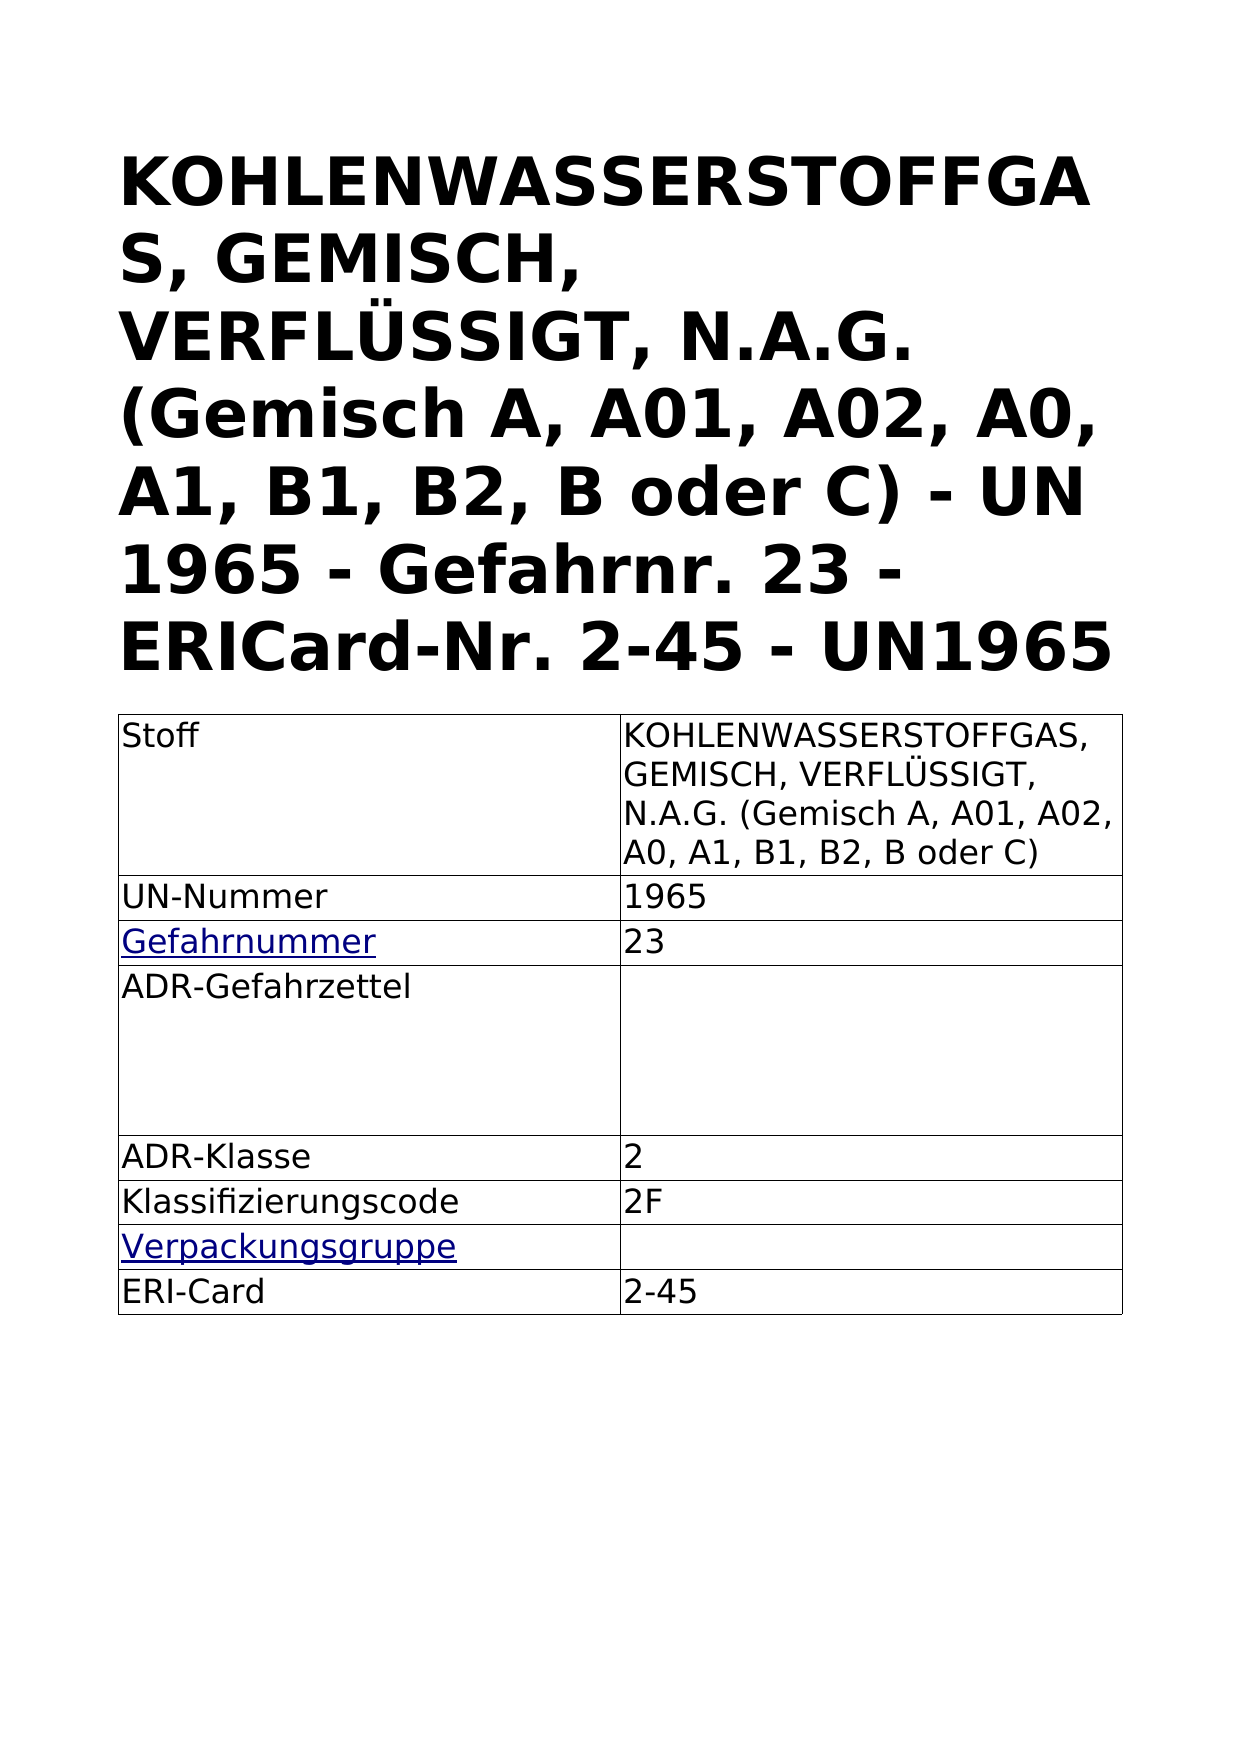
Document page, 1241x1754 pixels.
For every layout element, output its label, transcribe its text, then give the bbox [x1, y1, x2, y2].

table_header KOHLENWASSERSTOFFGAS, GEMISCH, VERFLÜSSIGT, N.A.G. (Gemisch A, A01, A02, A0, A1, B1, B2, B oder C) [621, 715, 1122, 875]
table_cell ADR-Gefahrzettel [119, 966, 620, 1135]
table_cell 2-45 [621, 1270, 1122, 1314]
table_cell [621, 966, 1122, 1135]
table_cell [621, 1225, 1122, 1269]
table_cell Klassifizierungscode [119, 1181, 620, 1224]
table_cell 2F [621, 1181, 1122, 1224]
table_cell ERI-Card [119, 1270, 620, 1314]
table_cell Gefahrnummer [119, 921, 620, 964]
table_cell UN-Nummer [119, 876, 620, 920]
table_cell Verpackungsgruppe [119, 1225, 620, 1269]
table_header Stoff [119, 715, 620, 875]
table_cell ADR-Klasse [119, 1136, 620, 1179]
table_cell 2 [621, 1136, 1122, 1179]
subtitle KOHLENWASSERSTOFFGAS, GEMISCH, VERFLÜSSIGT, N.A.G. (Gemisch A, A01, A02, A0, A1, B1, B2, B oder C) - UN 1965 - Gefahrnr. 23 - ERICard-Nr. 2-45 - UN1965 [118, 143, 1122, 686]
table_cell 1965 [621, 876, 1122, 920]
table_cell 23 [621, 921, 1122, 964]
